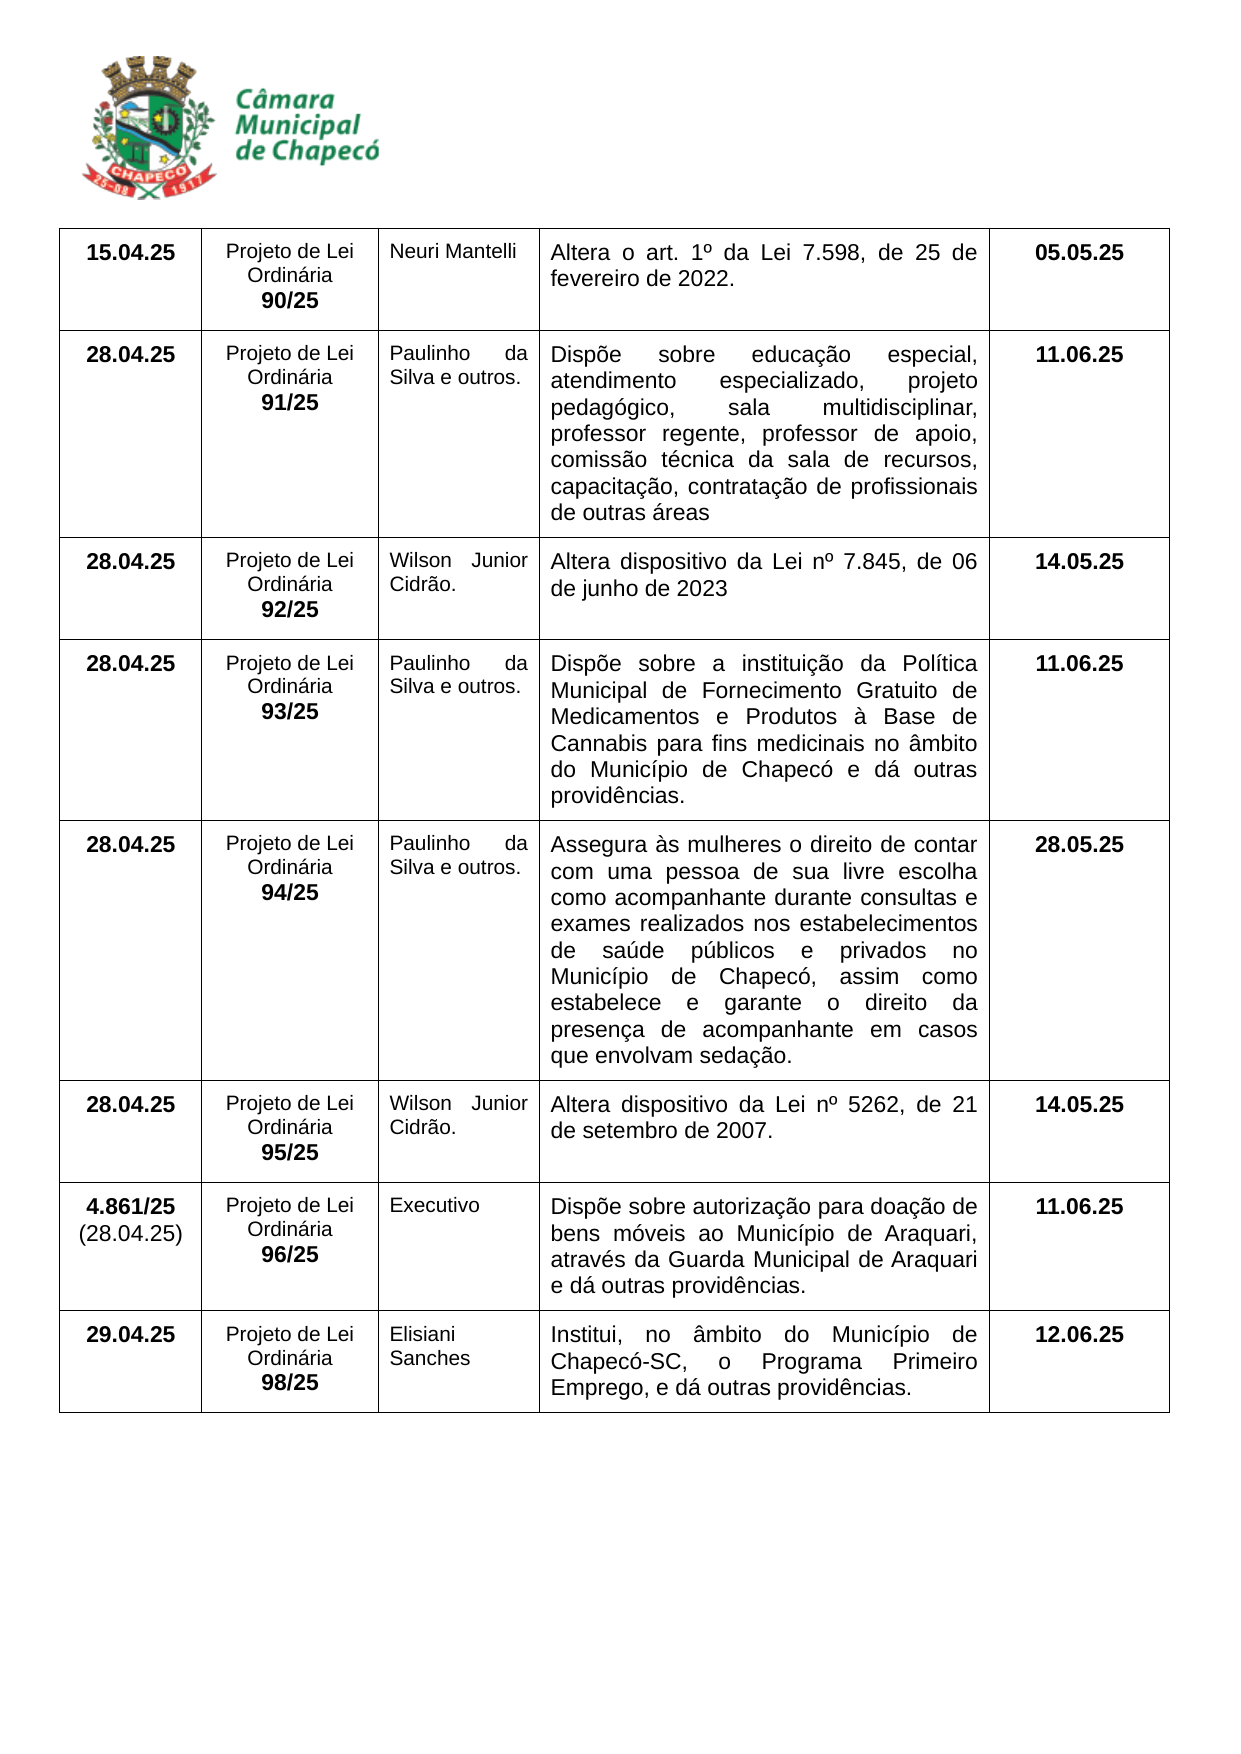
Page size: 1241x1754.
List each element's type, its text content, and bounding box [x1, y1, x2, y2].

table_cell 11.06.25 [990, 331, 1169, 537]
table_cell Altera dispositivo da Lei nº 7.845, de 06 de junho de 2023 [540, 538, 989, 639]
table_cell Neuri Mantelli [379, 229, 539, 329]
table_cell 28.04.25 [60, 538, 201, 639]
table_cell Paulinho da Silva e outros. [379, 331, 539, 537]
table_cell Projeto de Lei Ordinária 96/25 [202, 1183, 378, 1310]
table_cell 15.04.25 [60, 229, 201, 329]
table_cell 28.04.25 [60, 1081, 201, 1182]
table_cell Altera dispositivo da Lei nº 5262, de 21 de setembro de 2007. [540, 1081, 989, 1182]
table_cell 28.05.25 [990, 821, 1169, 1080]
table_cell Projeto de Lei Ordinária 94/25 [202, 821, 378, 1080]
table_cell Altera o art. 1º da Lei 7.598, de 25 de fevereiro de 2022. [540, 229, 989, 329]
table_cell Projeto de Lei Ordinária 92/25 [202, 538, 378, 639]
table_cell 29.04.25 [60, 1311, 201, 1412]
table_cell 14.05.25 [990, 1081, 1169, 1182]
table_cell Wilson Junior Cidrão. [379, 538, 539, 639]
table_cell Projeto de Lei Ordinária 95/25 [202, 1081, 378, 1182]
picture [81, 56, 379, 200]
table_cell Paulinho da Silva e outros. [379, 640, 539, 820]
table_cell Projeto de Lei Ordinária 93/25 [202, 640, 378, 820]
table_cell Projeto de Lei Ordinária 90/25 [202, 229, 378, 329]
table_cell Paulinho da Silva e outros. [379, 821, 539, 1080]
table_cell 28.04.25 [60, 821, 201, 1080]
table_cell 11.06.25 [990, 640, 1169, 820]
table_cell Dispõe sobre autorização para doação de bens móveis ao Município de Araquari, através da Guarda Municipal de Araquari e dá outras providências. [540, 1183, 989, 1310]
table_cell 4.861/25 (28.04.25) [60, 1183, 201, 1310]
table_cell Dispõe sobre a instituição da Política Municipal de Fornecimento Gratuito de Medicamentos e Produtos à Base de Cannabis para fins medicinais no âmbito do Município de Chapecó e dá outras providências. [540, 640, 989, 820]
table_cell Dispõe sobre educação especial, atendimento especializado, projeto pedagógico, sala multidisciplinar, professor regente, professor de apoio, comissão técnica da sala de recursos, capacitação, contratação de profissionais de outras áreas [540, 331, 989, 537]
table_cell Institui, no âmbito do Município de Chapecó-SC, o Programa Primeiro Emprego, e dá outras providências. [540, 1311, 989, 1412]
table_cell Wilson Junior Cidrão. [379, 1081, 539, 1182]
table_cell Projeto de Lei Ordinária 91/25 [202, 331, 378, 537]
table_cell Projeto de Lei Ordinária 98/25 [202, 1311, 378, 1412]
table_cell 05.05.25 [990, 229, 1169, 329]
table_cell 11.06.25 [990, 1183, 1169, 1310]
table_cell Elisiani Sanches [379, 1311, 539, 1412]
table_cell 28.04.25 [60, 640, 201, 820]
table_cell 14.05.25 [990, 538, 1169, 639]
table_cell 12.06.25 [990, 1311, 1169, 1412]
table_cell 28.04.25 [60, 331, 201, 537]
table_cell Assegura às mulheres o direito de contar com uma pessoa de sua livre escolha como acompanhante durante consultas e exames realizados nos estabelecimentos de saúde públicos e privados no Município de Chapecó, assim como estabelece e garante o direito da presença de acompanhante em casos que envolvam sedação. [540, 821, 989, 1080]
table_cell Executivo [379, 1183, 539, 1310]
